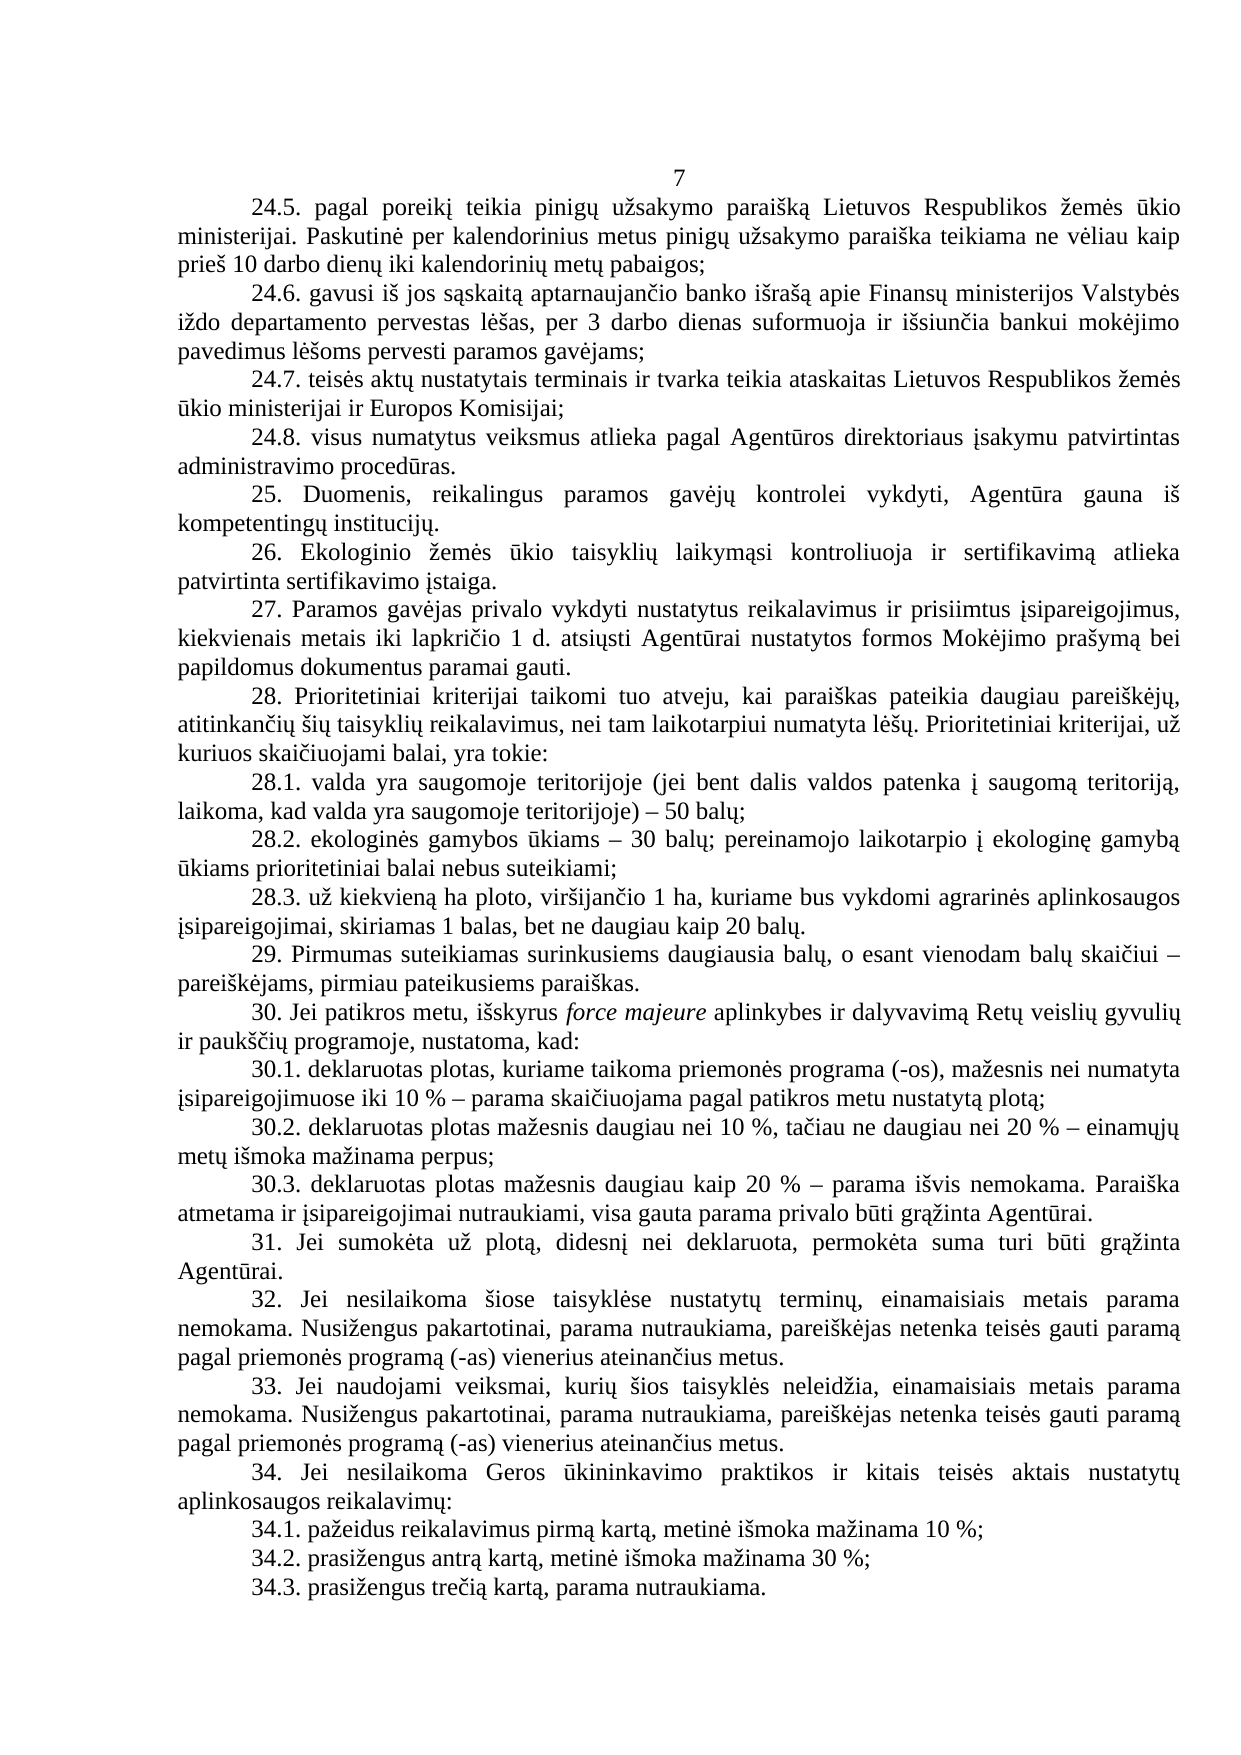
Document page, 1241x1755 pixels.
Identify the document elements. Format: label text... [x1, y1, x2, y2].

text 26. Ekologinio žemės ūkio taisyklių laikymąsi kontroliuoja ir sertifikavimą atlieka patvirtinta sertifikavimo įstaiga. [177, 537, 1181, 594]
text 34. Jei nesilaikoma Geros ūkininkavimo praktikos ir kitais teisės aktais nustatytų aplinkosaugos reikalavimų: [177, 1457, 1181, 1514]
text 28.1. valda yra saugomoje teritorijoje (jei bent dalis valdos patenka į saugomą teritoriją, laikoma, kad valda yra saugomoje teritorijoje) – 50 balų; [177, 767, 1181, 824]
text 28.3. už kiekvieną ha ploto, viršijančio 1 ha, kuriame bus vykdomi agrarinės aplinkosaugos įsipareigojimai, skiriamas 1 balas, bet ne daugiau kaip 20 balų. [177, 882, 1181, 939]
text 32. Jei nesilaikoma šiose taisyklėse nustatytų terminų, einamaisiais metais parama nemokama. Nusižengus pakartotinai, parama nutraukiama, pareiškėjas netenka teisės gauti paramą pagal priemonės programą (-as) vienerius ateinančius metus. [177, 1284, 1181, 1371]
text 31. Jei sumokėta už plotą, didesnį nei deklaruota, permokėta suma turi būti grąžinta Agentūrai. [177, 1227, 1181, 1284]
text 34.3. prasižengus trečią kartą, parama nutraukiama. [177, 1572, 1181, 1601]
text 24.5. pagal poreikį teikia pinigų užsakymo paraišką Lietuvos Respublikos žemės ūkio ministerijai. Paskutinė per kalendorinius metus pinigų užsakymo paraiška teikiama ne vėliau kaip prieš 10 darbo dienų iki kalendorinių metų pabaigos; [177, 192, 1181, 278]
text 30. Jei patikros metu, išskyrus force majeure aplinkybes ir dalyvavimą Retų veislių gyvulių ir paukščių programoje, nustatoma, kad: [177, 997, 1181, 1054]
text 29. Pirmumas suteikiamas surinkusiems daugiausia balų, o esant vienodam balų skaičiui – pareiškėjams, pirmiau pateikusiems paraiškas. [177, 939, 1181, 997]
text 24.8. visus numatytus veiksmus atlieka pagal Agentūros direktoriaus įsakymu patvirtintas administravimo procedūras. [177, 422, 1181, 479]
text 34.2. prasižengus antrą kartą, metinė išmoka mažinama 30 %; [177, 1543, 1181, 1572]
text 27. Paramos gavėjas privalo vykdyti nustatytus reikalavimus ir prisiimtus įsipareigojimus, kiekvienais metais iki lapkričio 1 d. atsiųsti Agentūrai nustatytos formos Mokėjimo prašymą bei papildomus dokumentus paramai gauti. [177, 594, 1181, 681]
text 25. Duomenis, reikalingus paramos gavėjų kontrolei vykdyti, Agentūra gauna iš kompetentingų institucijų. [177, 479, 1181, 537]
text 28. Prioritetiniai kriterijai taikomi tuo atveju, kai paraiškas pateikia daugiau pareiškėjų, atitinkančių šių taisyklių reikalavimus, nei tam laikotarpiui numatyta lėšų. Prioritetiniai kriterijai, už kuriuos skaičiuojami balai, yra tokie: [177, 681, 1181, 767]
text 30.2. deklaruotas plotas mažesnis daugiau nei 10 %, tačiau ne daugiau nei 20 % – einamųjų metų išmoka mažinama perpus; [177, 1112, 1181, 1169]
text 28.2. ekologinės gamybos ūkiams – 30 balų; pereinamojo laikotarpio į ekologinę gamybą ūkiams prioritetiniai balai nebus suteikiami; [177, 824, 1181, 882]
text 24.6. gavusi iš jos sąskaitą aptarnaujančio banko išrašą apie Finansų ministerijos Valstybės iždo departamento pervestas lėšas, per 3 darbo dienas suformuoja ir išsiunčia bankui mokėjimo pavedimus lėšoms pervesti paramos gavėjams; [177, 278, 1181, 364]
text 30.3. deklaruotas plotas mažesnis daugiau kaip 20 % – parama išvis nemokama. Paraiška atmetama ir įsipareigojimai nutraukiami, visa gauta parama privalo būti grąžinta Agentūrai. [177, 1169, 1181, 1227]
text 30.1. deklaruotas plotas, kuriame taikoma priemonės programa (-os), mažesnis nei numatyta įsipareigojimuose iki 10 % – parama skaičiuojama pagal patikros metu nustatytą plotą; [177, 1054, 1181, 1112]
text 24.7. teisės aktų nustatytais terminais ir tvarka teikia ataskaitas Lietuvos Respublikos žemės ūkio ministerijai ir Europos Komisijai; [177, 364, 1181, 422]
text 34.1. pažeidus reikalavimus pirmą kartą, metinė išmoka mažinama 10 %; [177, 1514, 1181, 1543]
text 33. Jei naudojami veiksmai, kurių šios taisyklės neleidžia, einamaisiais metais parama nemokama. Nusižengus pakartotinai, parama nutraukiama, pareiškėjas netenka teisės gauti paramą pagal priemonės programą (-as) vienerius ateinančius metus. [177, 1371, 1181, 1457]
